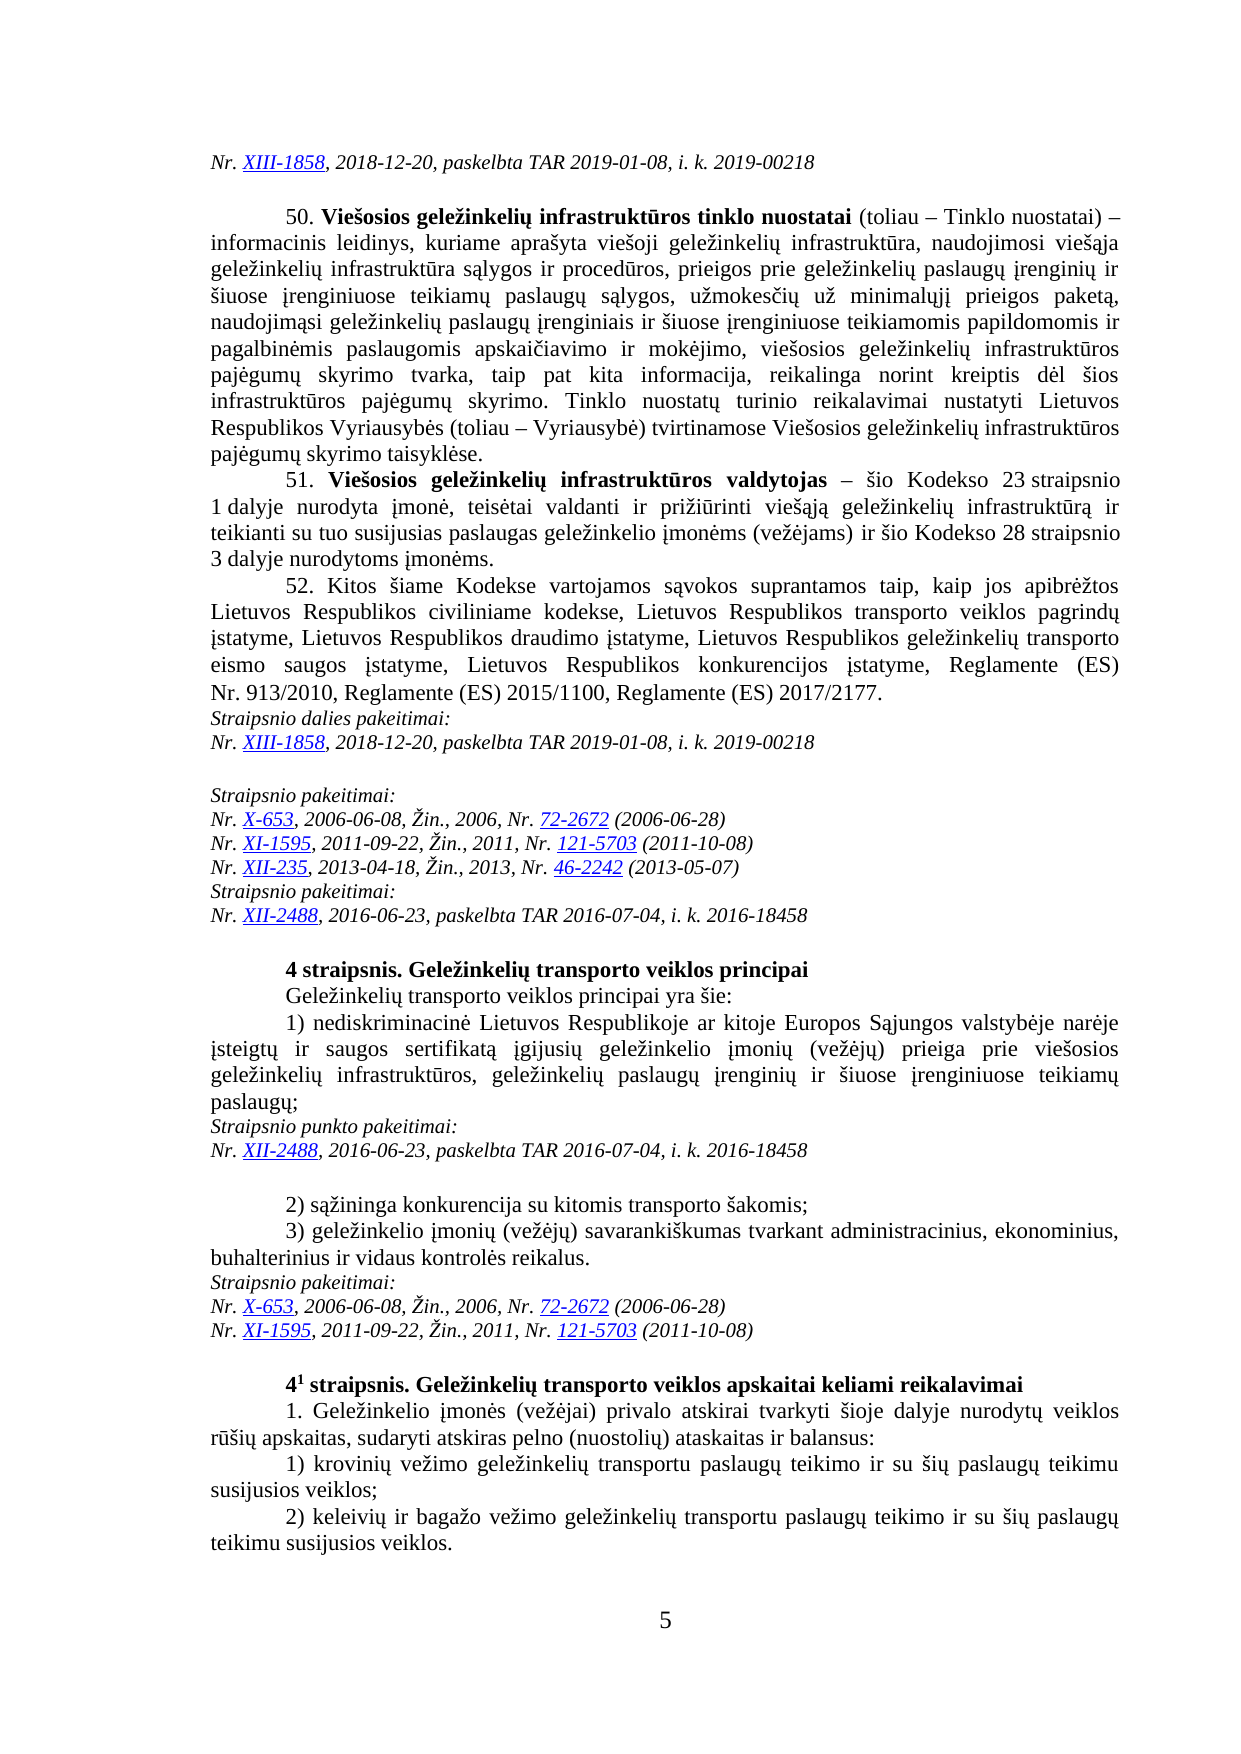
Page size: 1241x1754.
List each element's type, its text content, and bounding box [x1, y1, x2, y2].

text Geležinkelių transporto veiklos principai yra šie: [210, 982, 1120, 1009]
text Nr. X-653, 2006-06-08, Žin., 2006, Nr. 72-2672 (2006-06-28) [210, 807, 1120, 831]
text Nr. XIII-1858, 2018-12-20, paskelbta TAR 2019-01-08, i. k. 2019-00218 [210, 150, 1120, 174]
text Straipsnio pakeitimai: [210, 1270, 1120, 1294]
text Nr. X-653, 2006-06-08, Žin., 2006, Nr. 72-2672 (2006-06-28) [210, 1294, 1120, 1318]
text 52. Kitos šiame Kodekse vartojamos sąvokos suprantamos taip, kaip jos apibrėžtos Lietuvos Respublikos civiliniame kodekse, Lietuvos Respublikos transporto veiklos pagrindų įstatyme, Lietuvos Respublikos draudimo įstatyme, Lietuvos Respublikos geležinkelių transporto eismo saugos įstatyme, Lietuvos Respublikos konkurencijos įstatyme, Reglamente (ES) Nr. 913/2010, Reglamente (ES) 2015/1100, Reglamente (ES) 2017/2177. [210, 572, 1120, 706]
text Straipsnio punkto pakeitimai: [210, 1114, 1120, 1138]
text 2) sąžininga konkurencija su kitomis transporto šakomis; [210, 1191, 1120, 1217]
text Nr. XII-2488, 2016-06-23, paskelbta TAR 2016-07-04, i. k. 2016-18458 [210, 903, 1120, 927]
text Nr. XII-2488, 2016-06-23, paskelbta TAR 2016-07-04, i. k. 2016-18458 [210, 1138, 1120, 1162]
text 3) geležinkelio įmonių (vežėjų) savarankiškumas tvarkant administracinius, ekonominius, buhalterinius ir vidaus kontrolės reikalus. [210, 1217, 1120, 1270]
text 4 straipsnis. Geležinkelių transporto veiklos principai [210, 956, 1120, 982]
text 41 straipsnis. Geležinkelių transporto veiklos apskaitai keliami reikalavimai [210, 1371, 1120, 1397]
text 50. Viešosios geležinkelių infrastruktūros tinklo nuostatai (toliau – Tinklo nuostatai) – informacinis leidinys, kuriame aprašyta viešoji geležinkelių infrastruktūra, naudojimosi viešąja geležinkelių infrastruktūra sąlygos ir procedūros, prieigos prie geležinkelių paslaugų įrenginių ir šiuose įrenginiuose teikiamų paslaugų sąlygos, užmokesčių už minimalųjį prieigos paketą, naudojimąsi geležinkelių paslaugų įrenginiais ir šiuose įrenginiuose teikiamomis papildomomis ir pagalbinėmis paslaugomis apskaičiavimo ir mokėjimo, viešosios geležinkelių infrastruktūros pajėgumų skyrimo tvarka, taip pat kita informacija, reikalinga norint kreiptis dėl šios infrastruktūros pajėgumų skyrimo. Tinklo nuostatų turinio reikalavimai nustatyti Lietuvos Respublikos Vyriausybės (toliau – Vyriausybė) tvirtinamose Viešosios geležinkelių infrastruktūros pajėgumų skyrimo taisyklėse. [210, 203, 1120, 466]
text 2) keleivių ir bagažo vežimo geležinkelių transportu paslaugų teikimo ir su šių paslaugų teikimu susijusios veiklos. [210, 1503, 1120, 1555]
text Straipsnio dalies pakeitimai: [210, 706, 1120, 730]
text Nr. XI-1595, 2011-09-22, Žin., 2011, Nr. 121-5703 (2011-10-08) [210, 831, 1120, 855]
text 51. Viešosios geležinkelių infrastruktūros valdytojas – šio Kodekso 23 straipsnio 1 dalyje nurodyta įmonė, teisėtai valdanti ir prižiūrinti viešąją geležinkelių infrastruktūrą ir teikianti su tuo susijusias paslaugas geležinkelio įmonėms (vežėjams) ir šio Kodekso 28 straipsnio 3 dalyje nurodytoms įmonėms. [210, 466, 1120, 572]
text 1) nediskriminacinė Lietuvos Respublikoje ar kitoje Europos Sąjungos valstybėje narėje įsteigtų ir saugos sertifikatą įgijusių geležinkelio įmonių (vežėjų) prieiga prie viešosios geležinkelių infrastruktūros, geležinkelių paslaugų įrenginių ir šiuose įrenginiuose teikiamų paslaugų; [210, 1009, 1120, 1114]
text 1. Geležinkelio įmonės (vežėjai) privalo atskirai tvarkyti šioje dalyje nurodytų veiklos rūšių apskaitas, sudaryti atskiras pelno (nuostolių) ataskaitas ir balansus: [210, 1397, 1120, 1450]
text 1) krovinių vežimo geležinkelių transportu paslaugų teikimo ir su šių paslaugų teikimu susijusios veiklos; [210, 1450, 1120, 1503]
text Nr. XIII-1858, 2018-12-20, paskelbta TAR 2019-01-08, i. k. 2019-00218 [210, 730, 1120, 754]
text Straipsnio pakeitimai: [210, 783, 1120, 807]
text Nr. XI-1595, 2011-09-22, Žin., 2011, Nr. 121-5703 (2011-10-08) [210, 1318, 1120, 1342]
text Straipsnio pakeitimai: [210, 879, 1120, 903]
text Nr. XII-235, 2013-04-18, Žin., 2013, Nr. 46-2242 (2013-05-07) [210, 855, 1120, 879]
